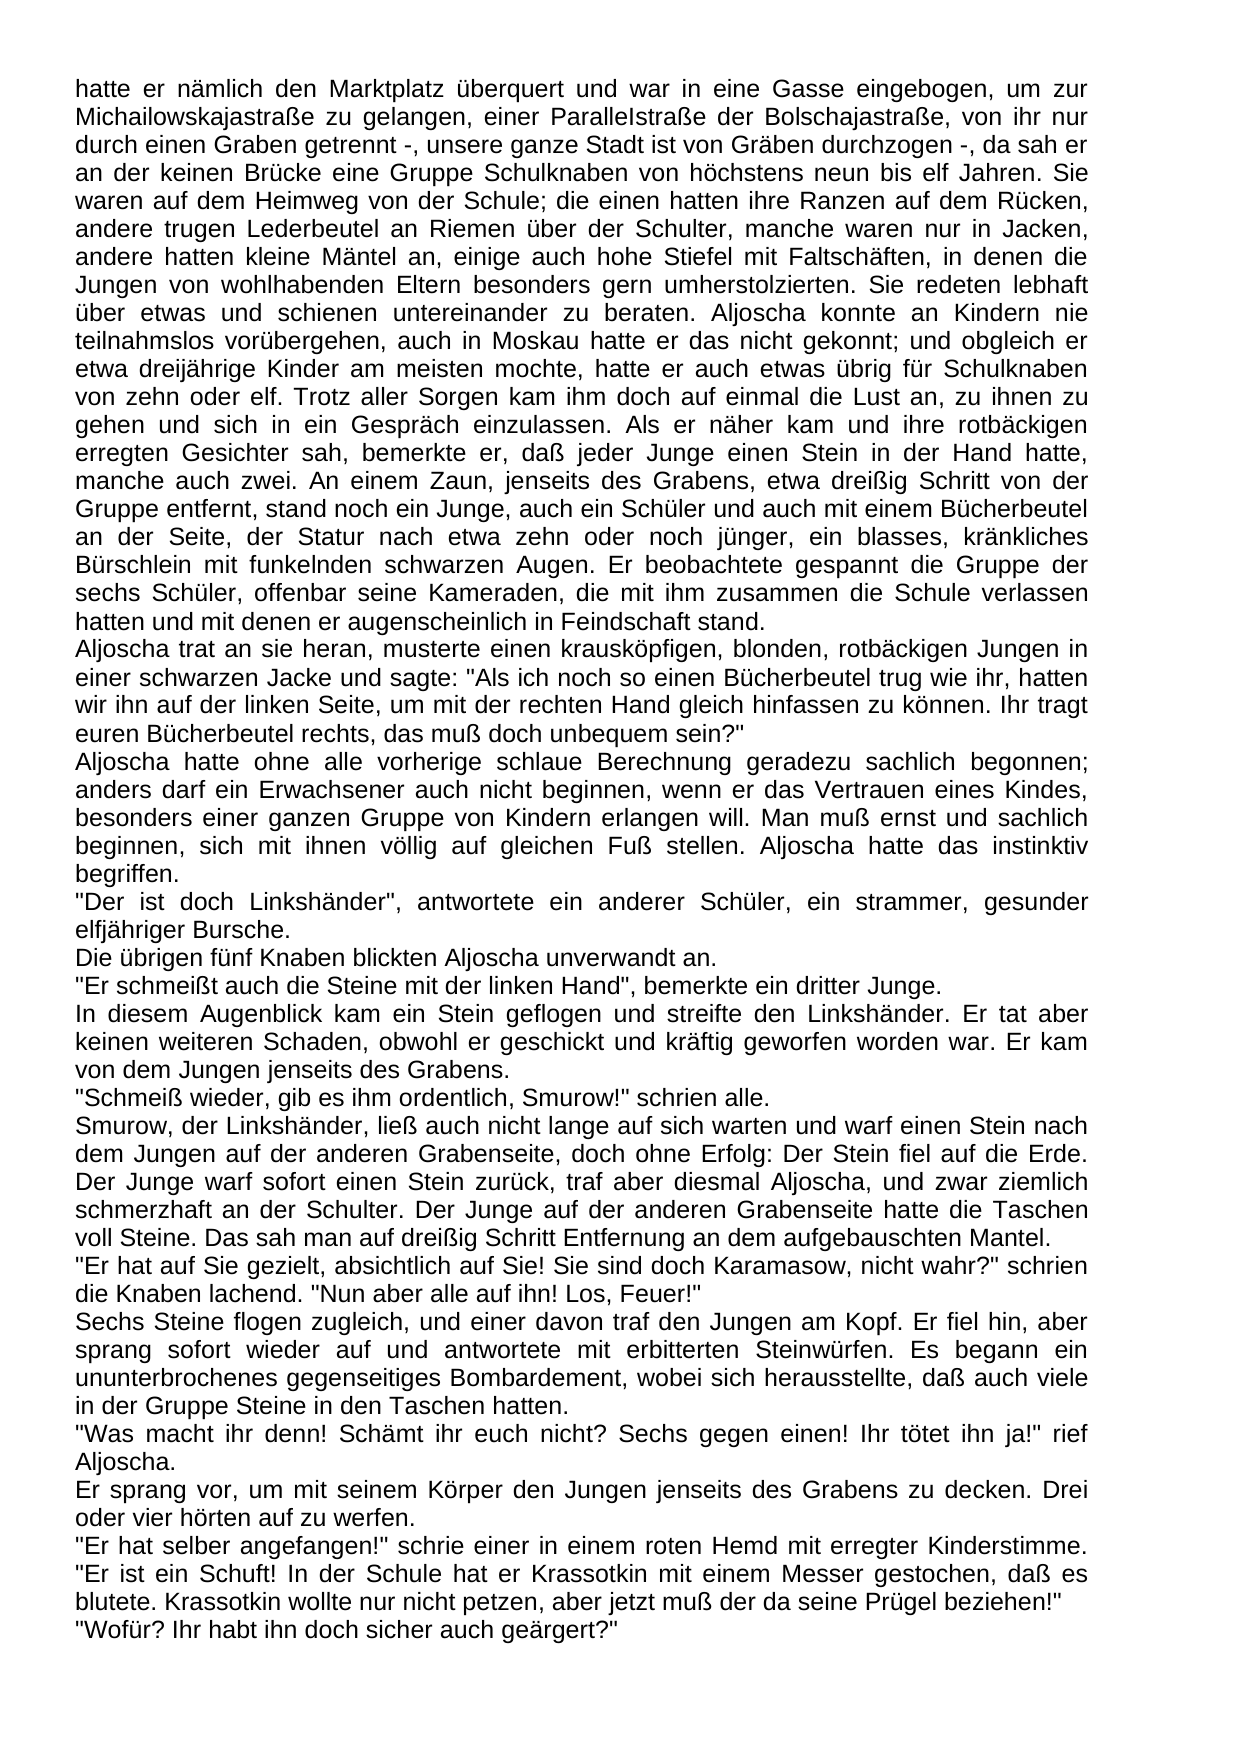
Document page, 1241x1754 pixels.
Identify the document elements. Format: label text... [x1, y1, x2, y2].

text "Der ist doch Linkshänder", antwortete ein anderer Schüler, ein strammer, gesunder elfjähriger Bursche. [75, 888, 1091, 944]
text Sechs Steine flogen zugleich, und einer davon traf den Jungen am Kopf. Er fiel hin, aber sprang sofort wieder auf und antwortete mit erbitterten Steinwürfen. Es begann ein ununterbrochenes gegenseitiges Bombardement, wobei sich herausstellte, daß auch viele in der Gruppe Steine in den Taschen hatten. [75, 1308, 1091, 1420]
text Smurow, der Linkshänder, ließ auch nicht lange auf sich warten und warf einen Stein nach dem Jungen auf der anderen Grabenseite, doch ohne Erfolg: Der Stein fiel auf die Erde. Der Junge warf sofort einen Stein zurück, traf aber diesmal Aljoscha, und zwar ziemlich schmerzhaft an der Schulter. Der Junge auf der anderen Grabenseite hatte die Taschen voll Steine. Das sah man auf dreißig Schritt Entfernung an dem aufgebauschten Mantel. [75, 1112, 1091, 1252]
text In diesem Augenblick kam ein Stein geflogen und streifte den Linkshänder. Er tat aber keinen weiteren Schaden, obwohl er geschickt und kräftig geworfen worden war. Er kam von dem Jungen jenseits des Grabens. [75, 1000, 1091, 1084]
text "Wofür? Ihr habt ihn doch sicher auch geärgert?" [75, 1616, 1091, 1644]
text Aljoscha hatte ohne alle vorherige schlaue Berechnung geradezu sachlich begonnen; anders darf ein Erwachsener auch nicht beginnen, wenn er das Vertrauen eines Kindes, besonders einer ganzen Gruppe von Kindern erlangen will. Man muß ernst und sachlich beginnen, sich mit ihnen völlig auf gleichen Fuß stellen. Aljoscha hatte das instinktiv begriffen. [75, 747, 1091, 888]
text Aljoscha trat an sie heran, musterte einen krausköpfigen, blonden, rotbäckigen Jungen in einer schwarzen Jacke und sagte: "Als ich noch so einen Bücherbeutel trug wie ihr, hatten wir ihn auf der linken Seite, um mit der rechten Hand gleich hinfassen zu können. Ihr tragt euren Bücherbeutel rechts, das muß doch unbequem sein?" [75, 635, 1091, 747]
text Die übrigen fünf Knaben blickten Aljoscha unverwandt an. [75, 944, 1091, 972]
text "Er hat auf Sie gezielt, absichtlich auf Sie! Sie sind doch Karamasow, nicht wahr?" schrien die Knaben lachend. "Nun aber alle auf ihn! Los, Feuer!" [75, 1252, 1091, 1308]
text Er sprang vor, um mit seinem Körper den Jungen jenseits des Grabens zu decken. Drei oder vier hörten auf zu werfen. [75, 1476, 1091, 1532]
text "Was macht ihr denn! Schämt ihr euch nicht? Sechs gegen einen! Ihr tötet ihn ja!" rief Aljoscha. [75, 1420, 1091, 1476]
text hatte er nämlich den Marktplatz überquert und war in eine Gasse eingebogen, um zur Michailowskajastraße zu gelangen, einer ParalleIstraße der Bolschajastraße, von ihr nur durch einen Graben getrennt -, unsere ganze Stadt ist von Gräben durchzogen -, da sah er an der keinen Brücke eine Gruppe Schulknaben von höchstens neun bis elf Jahren. Sie waren auf dem Heimweg von der Schule; die einen hatten ihre Ranzen auf dem Rücken, andere trugen Lederbeutel an Riemen über der Schulter, manche waren nur in Jacken, andere hatten kleine Mäntel an, einige auch hohe Stiefel mit Faltschäften, in denen die Jungen von wohlhabenden Eltern besonders gern umherstolzierten. Sie redeten lebhaft über etwas und schienen untereinander zu beraten. Aljoscha konnte an Kindern nie teilnahmslos vorübergehen, auch in Moskau hatte er das nicht gekonnt; und obgleich er etwa dreijährige Kinder am meisten mochte, hatte er auch etwas übrig für Schulknaben von zehn oder elf. Trotz aller Sorgen kam ihm doch auf einmal die Lust an, zu ihnen zu gehen und sich in ein Gespräch einzulassen. Als er näher kam und ihre rotbäckigen erregten Gesichter sah, bemerkte er, daß jeder Junge einen Stein in der Hand hatte, manche auch zwei. An einem Zaun, jenseits des Grabens, etwa dreißig Schritt von der Gruppe entfernt, stand noch ein Junge, auch ein Schüler und auch mit einem Bücherbeutel an der Seite, der Statur nach etwa zehn oder noch jünger, ein blasses, kränkliches Bürschlein mit funkelnden schwarzen Augen. Er beobachtete gespannt die Gruppe der sechs Schüler, offenbar seine Kameraden, die mit ihm zusammen die Schule verlassen hatten und mit denen er augenscheinlich in Feindschaft stand. [75, 75, 1091, 635]
text "Er hat selber angefangen!" schrie einer in einem roten Hemd mit erregter Kinderstimme. "Er ist ein Schuft! In der Schule hat er Krassotkin mit einem Messer gestochen, daß es blutete. Krassotkin wollte nur nicht petzen, aber jetzt muß der da seine Prügel beziehen!" [75, 1532, 1091, 1616]
text "Er schmeißt auch die Steine mit der linken Hand", bemerkte ein dritter Junge. [75, 972, 1091, 1000]
text "Schmeiß wieder, gib es ihm ordentlich, Smurow!" schrien alle. [75, 1084, 1091, 1112]
